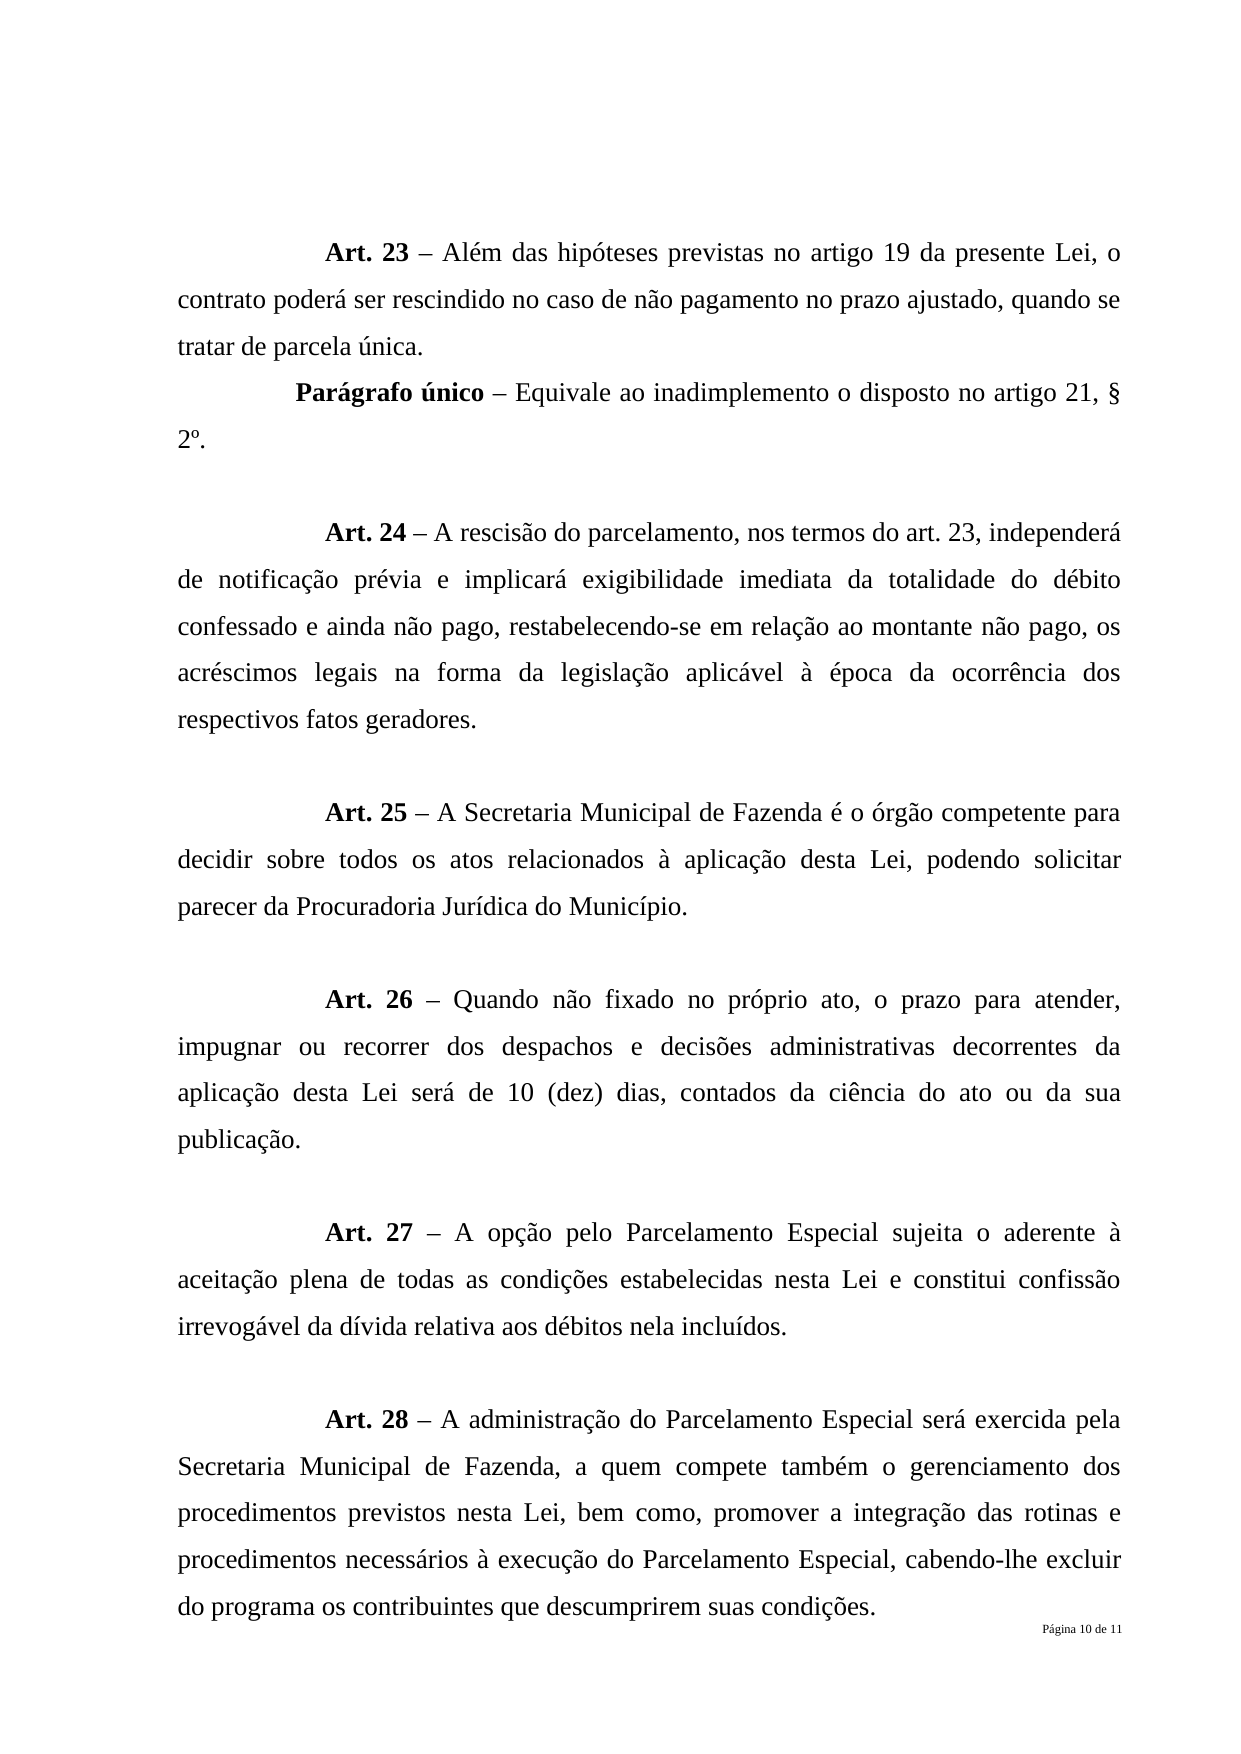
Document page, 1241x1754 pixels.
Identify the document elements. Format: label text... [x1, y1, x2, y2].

text Art. 26 – Quando não fixado no próprio ato, o prazo para atender, impugnar ou recorrer dos despachos e decisões administrativas decorrentes da aplicação desta Lei será de 10 (dez) dias, contados da ciência do ato ou da sua publicação. [177, 983, 1122, 1154]
text Art. 27 – A opção pelo Parcelamento Especial sujeita o aderente à aceitação plena de todas as condições estabelecidas nesta Lei e constitui confissão irrevogável da dívida relativa aos débitos nela incluídos. [177, 1216, 1122, 1341]
text Parágrafo único – Equivale ao inadimplemento o disposto no artigo 21, § 2º. [177, 376, 1122, 454]
text Art. 23 – Além das hipóteses previstas no artigo 19 da presente Lei, o contrato poderá ser rescindido no caso de não pagamento no prazo ajustado, quando se tratar de parcela única. [177, 236, 1122, 361]
text Art. 24 – A rescisão do parcelamento, nos termos do art. 23, independerá de notificação prévia e implicará exigibilidade imediata da totalidade do débito confessado e ainda não pago, restabelecendo-se em relação ao montante não pago, os acréscimos legais na forma da legislação aplicável à época da ocorrência dos respectivos fatos geradores. [177, 516, 1122, 734]
text Art. 25 – A Secretaria Municipal de Fazenda é o órgão competente para decidir sobre todos os atos relacionados à aplicação desta Lei, podendo solicitar parecer da Procuradoria Jurídica do Município. [177, 796, 1122, 921]
text Art. 28 – A administração do Parcelamento Especial será exercida pela Secretaria Municipal de Fazenda, a quem compete também o gerenciamento dos procedimentos previstos nesta Lei, bem como, promover a integração das rotinas e procedimentos necessários à execução do Parcelamento Especial, cabendo-lhe excluir do programa os contribuintes que descumprirem suas condições. [177, 1403, 1122, 1621]
